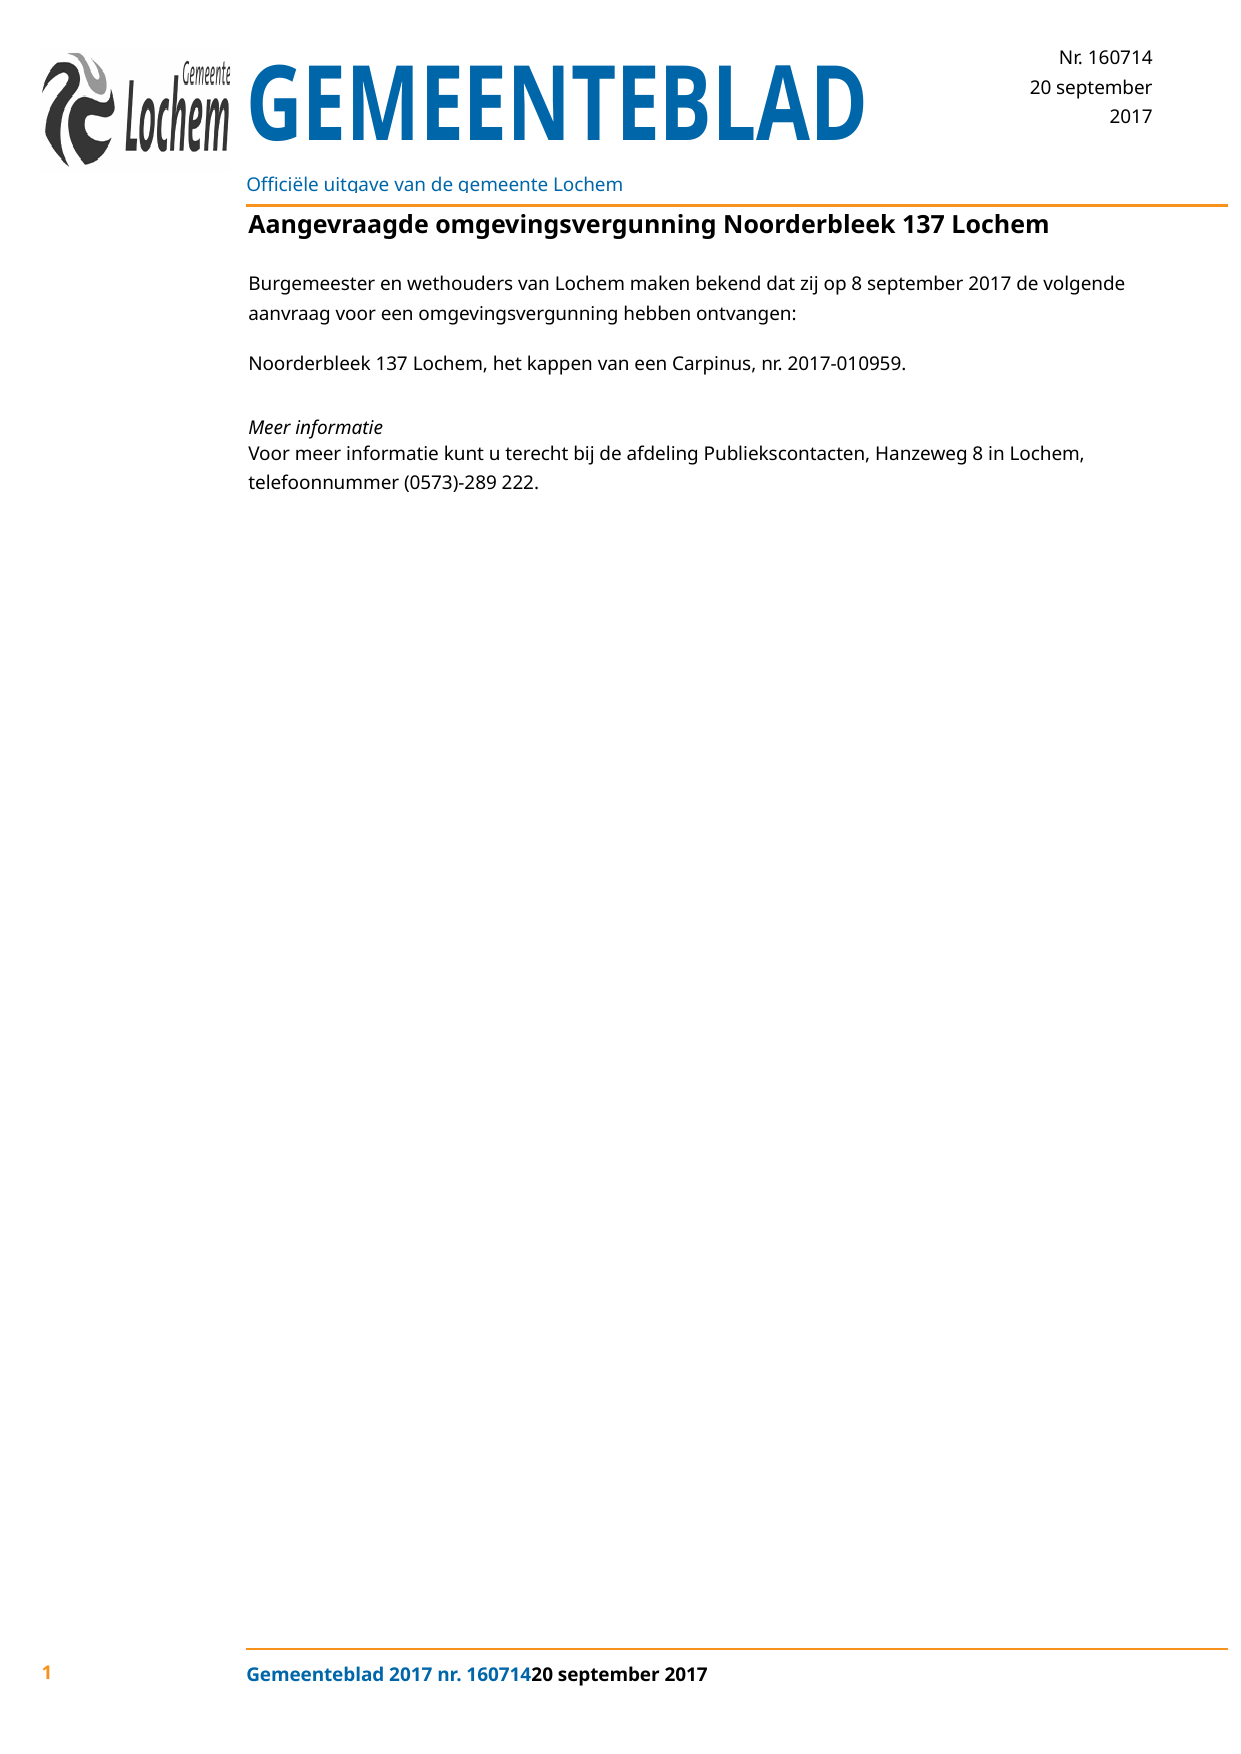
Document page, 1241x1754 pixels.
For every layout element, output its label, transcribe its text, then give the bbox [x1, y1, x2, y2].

text Aangevraagde omgevingsvergunning Noorderbleek 137 Lochem [248, 207, 1152, 241]
text Burgemeester en wethouders van Lochem maken bekend dat zij op 8 september 2017 de volgende aanvraag voor een omgevingsvergunning hebben ontvangen: [248, 270, 1152, 326]
text Noorderbleek 137 Lochem, het kappen van een Carpinus, nr. 2017-010959. [248, 350, 1152, 376]
text Voor meer informatie kunt u terecht bij de afdeling Publiekscontacten, Hanzeweg 8 in Lochem, telefoonnummer (0573)-289 222. [248, 440, 1152, 495]
picture [41, 47, 231, 172]
text Meer informatie [248, 414, 1152, 440]
